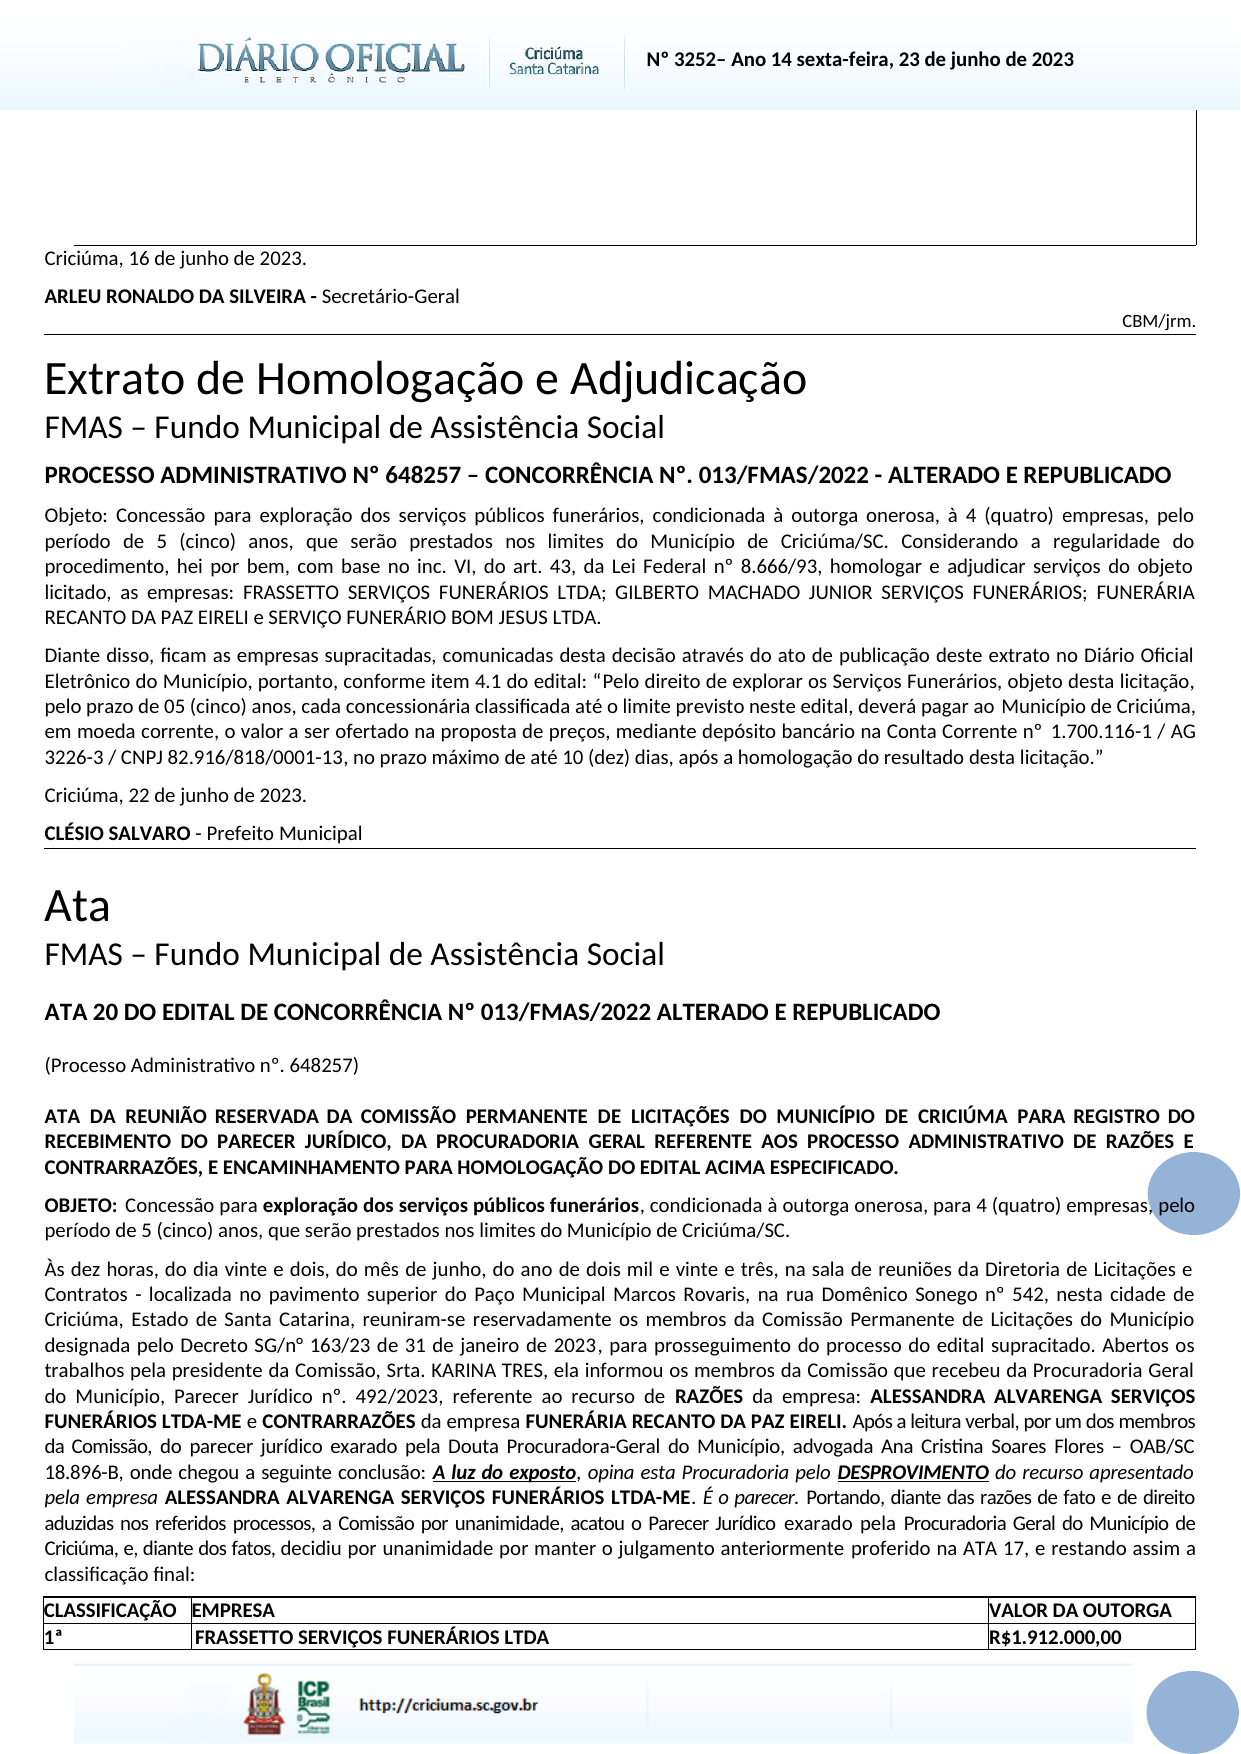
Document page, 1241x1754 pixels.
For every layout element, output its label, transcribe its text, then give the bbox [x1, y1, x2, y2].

text Objeto: Concessão para exploração dos serviços públicos funerários, condicionada à outorga onerosa, à 4 (quatro) empresas, pelo período de 5 (cinco) anos, que serão prestados nos limites do Município de Criciúma/SC. Considerando a regularidade do procedimento, hei por bem, com base no inc. VI, do art. 43, da Lei Federal nº 8.666/93, homologar e adjudicar serviços do objeto licitado, as empresas: FRASSETTO SERVIÇOS FUNERÁRIOS LTDA; GILBERTO MACHADO JUNIOR SERVIÇOS FUNERÁRIOS; FUNERÁRIA RECANTO DA PAZ EIRELI e SERVIÇO FUNERÁRIO BOM JESUS LTDA. [44, 503, 1196, 630]
text Ata [44, 874, 1196, 933]
text FMAS – Fundo Municipal de Assistência Social [44, 933, 1196, 974]
text FMAS – Fundo Municipal de Assistência Social [44, 406, 1196, 447]
text Extrato de Homologação e Adjudicação [44, 347, 1196, 406]
text ATA DA REUNIÃO RESERVADA DA COMISSÃO PERMANENTE DE LICITAÇÕES DO MUNICÍPIO DE CRICIÚMA PARA REGISTRO DO RECEBIMENTO DO PARECER JURÍDICO, DA PROCURADORIA GERAL REFERENTE AOS PROCESSO ADMINISTRATIVO DE RAZÕES E CONTRARRAZÕES, E ENCAMINHAMENTO PARA HOMOLOGAÇÃO DO EDITAL ACIMA ESPECIFICADO. [44, 1103, 1196, 1179]
text OBJETO: Concessão para exploração dos serviços públicos funerários, condicionada à outorga onerosa, para 4 (quatro) empresas, pelo período de 5 (cinco) anos, que serão prestados nos limites do Município de Criciúma/SC. [44, 1192, 1196, 1243]
table_header CLASSIFICAÇÃO [44, 1598, 191, 1623]
text CBM/jrm. [44, 309, 1196, 334]
text PROCESSO ADMINISTRATIVO Nº 648257 – CONCORRÊNCIA Nº. 013/FMAS/2022 - ALTERADO E REPUBLICADO [44, 459, 1196, 490]
table_cell 1ª [44, 1624, 191, 1649]
table_header EMPRESA [192, 1598, 988, 1623]
text Às dez horas, do dia vinte e dois, do mês de junho, do ano de dois mil e vinte e três, na sala de reuniões da Diretoria de Licitações e Contratos - localizada no pavimento superior do Paço Municipal Marcos Rovaris, na rua Domênico Sonego nº 542, nesta cidade de Criciúma, Estado de Santa Catarina, reuniram-se reservadamente os membros da Comissão Permanente de Licitações do Município designada pelo Decreto SG/n° 163/23 de 31 de janeiro de 2023, para prosseguimento do processo do edital supracitado. Abertos os trabalhos pela presidente da Comissão, Srta. KARINA TRES, ela informou os membros da Comissão que recebeu da Procuradoria Geral do Município, Parecer Jurídico nº. 492/2023, referente ao recurso de RAZÕES da empresa: ALESSANDRA ALVARENGA SERVIÇOS FUNERÁRIOS LTDA-ME e CONTRARRAZÕES da empresa FUNERÁRIA RECANTO DA PAZ EIRELI. Após a leitura verbal, por um dos membros da Comissão, do parecer jurídico exarado pela Douta Procuradora-Geral do Município, advogada Ana Cristina Soares Flores – OAB/SC 18.896-B, onde chegou a seguinte conclusão: A luz do exposto, opina esta Procuradoria pelo DESPROVIMENTO do recurso apresentado pela empresa ALESSANDRA ALVARENGA SERVIÇOS FUNERÁRIOS LTDA-ME. É o parecer. Portando, diante das razões de fato e de direito aduzidas nos referidos processos, a Comissão por unanimidade, acatou o Parecer Jurídico exarado pela Procuradoria Geral do Município de Criciúma, e, diante dos fatos, decidiu por unanimidade por manter o julgamento anteriormente proferido na ATA 17, e restando assim a classificação final: [44, 1256, 1196, 1586]
table_header VALOR DA OUTORGA [989, 1598, 1195, 1623]
text (Processo Administrativo nº. 648257) [44, 1052, 1196, 1078]
text ATA 20 DO EDITAL DE CONCORRÊNCIA Nº 013/FMAS/2022 ALTERADO E REPUBLICADO [44, 997, 1196, 1027]
table_cell R$1.912.000,00 [989, 1624, 1195, 1649]
text Criciúma, 16 de junho de 2023. [44, 245, 1196, 271]
text CLÉSIO SALVARO - Prefeito Municipal [44, 820, 1196, 848]
text ARLEU RONALDO DA SILVEIRA - Secretário-Geral [44, 283, 1196, 309]
table_cell FRASSETTO SERVIÇOS FUNERÁRIOS LTDA [192, 1624, 988, 1649]
text Diante disso, ficam as empresas supracitadas, comunicadas desta decisão através do ato de publicação deste extrato no Diário Oficial Eletrônico do Município, portanto, conforme item 4.1 do edital: “Pelo direito de explorar os Serviços Funerários, objeto desta licitação, pelo prazo de 05 (cinco) anos, cada concessionária classificada até o limite previsto neste edital, deverá pagar ao Município de Criciúma, em moeda corrente, o valor a ser ofertado na proposta de preços, mediante depósito bancário na Conta Corrente nº 1.700.116-1 / AG 3226-3 / CNPJ 82.916/818/0001-13, no prazo máximo de até 10 (dez) dias, após a homologação do resultado desta licitação.” [44, 642, 1196, 769]
text Criciúma, 22 de junho de 2023. [44, 782, 1196, 808]
